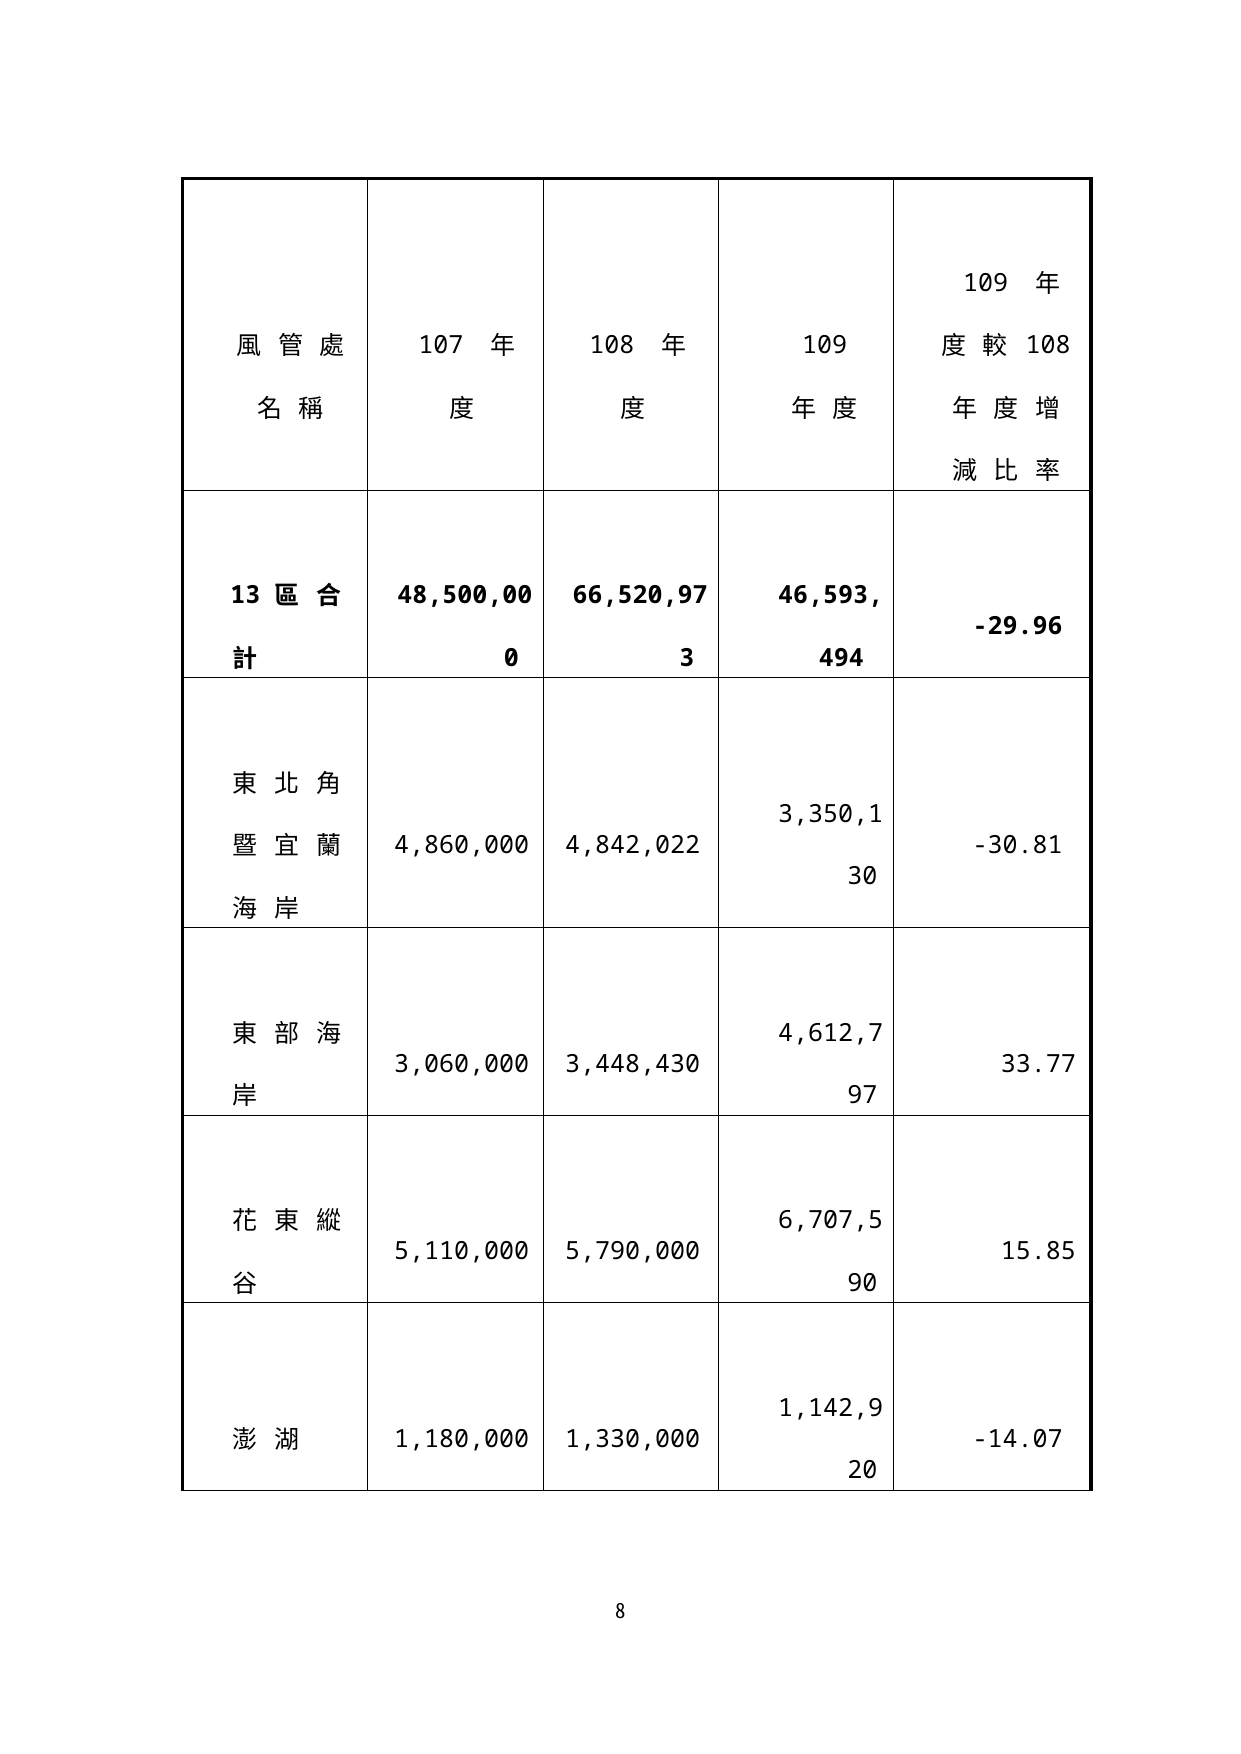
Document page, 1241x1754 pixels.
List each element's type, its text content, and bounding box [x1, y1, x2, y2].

table_cell 15.85 [894, 1116, 1089, 1302]
table_cell 13區合計 [184, 491, 367, 677]
table_cell 5,790,000 [544, 1116, 718, 1302]
table_cell 3,060,000 [368, 928, 543, 1115]
table_cell 4,842,022 [544, 678, 718, 927]
table_cell 5,110,000 [368, 1116, 543, 1302]
table_cell 1,330,000 [544, 1303, 718, 1490]
table_cell 48,500,000 [368, 491, 543, 677]
table_cell -30.81 [894, 678, 1089, 927]
table_cell 澎湖 [184, 1303, 367, 1490]
table_cell 33.77 [894, 928, 1089, 1115]
table_cell -29.96 [894, 491, 1089, 677]
table_cell 3,448,430 [544, 928, 718, 1115]
table_cell 4,860,000 [368, 678, 543, 927]
table_cell 1,180,000 [368, 1303, 543, 1490]
table_header 風管處名稱 [184, 180, 367, 490]
table_header 107年度 [368, 180, 543, 490]
table_cell 46,593,494 [719, 491, 893, 677]
table_cell 花東縱谷 [184, 1116, 367, 1302]
table_cell 1,142,920 [719, 1303, 893, 1490]
table_header 109年度 [719, 180, 893, 490]
table_cell 3,350,130 [719, 678, 893, 927]
table_cell 66,520,973 [544, 491, 718, 677]
table_cell 4,612,797 [719, 928, 893, 1115]
table_cell -14.07 [894, 1303, 1089, 1490]
table_cell 東部海岸 [184, 928, 367, 1115]
table_header 108年度 [544, 180, 718, 490]
table_header 109年度較108年度增減比率 [894, 180, 1089, 490]
table_cell 東北角暨宜蘭海岸 [184, 678, 367, 927]
table_cell 6,707,590 [719, 1116, 893, 1302]
